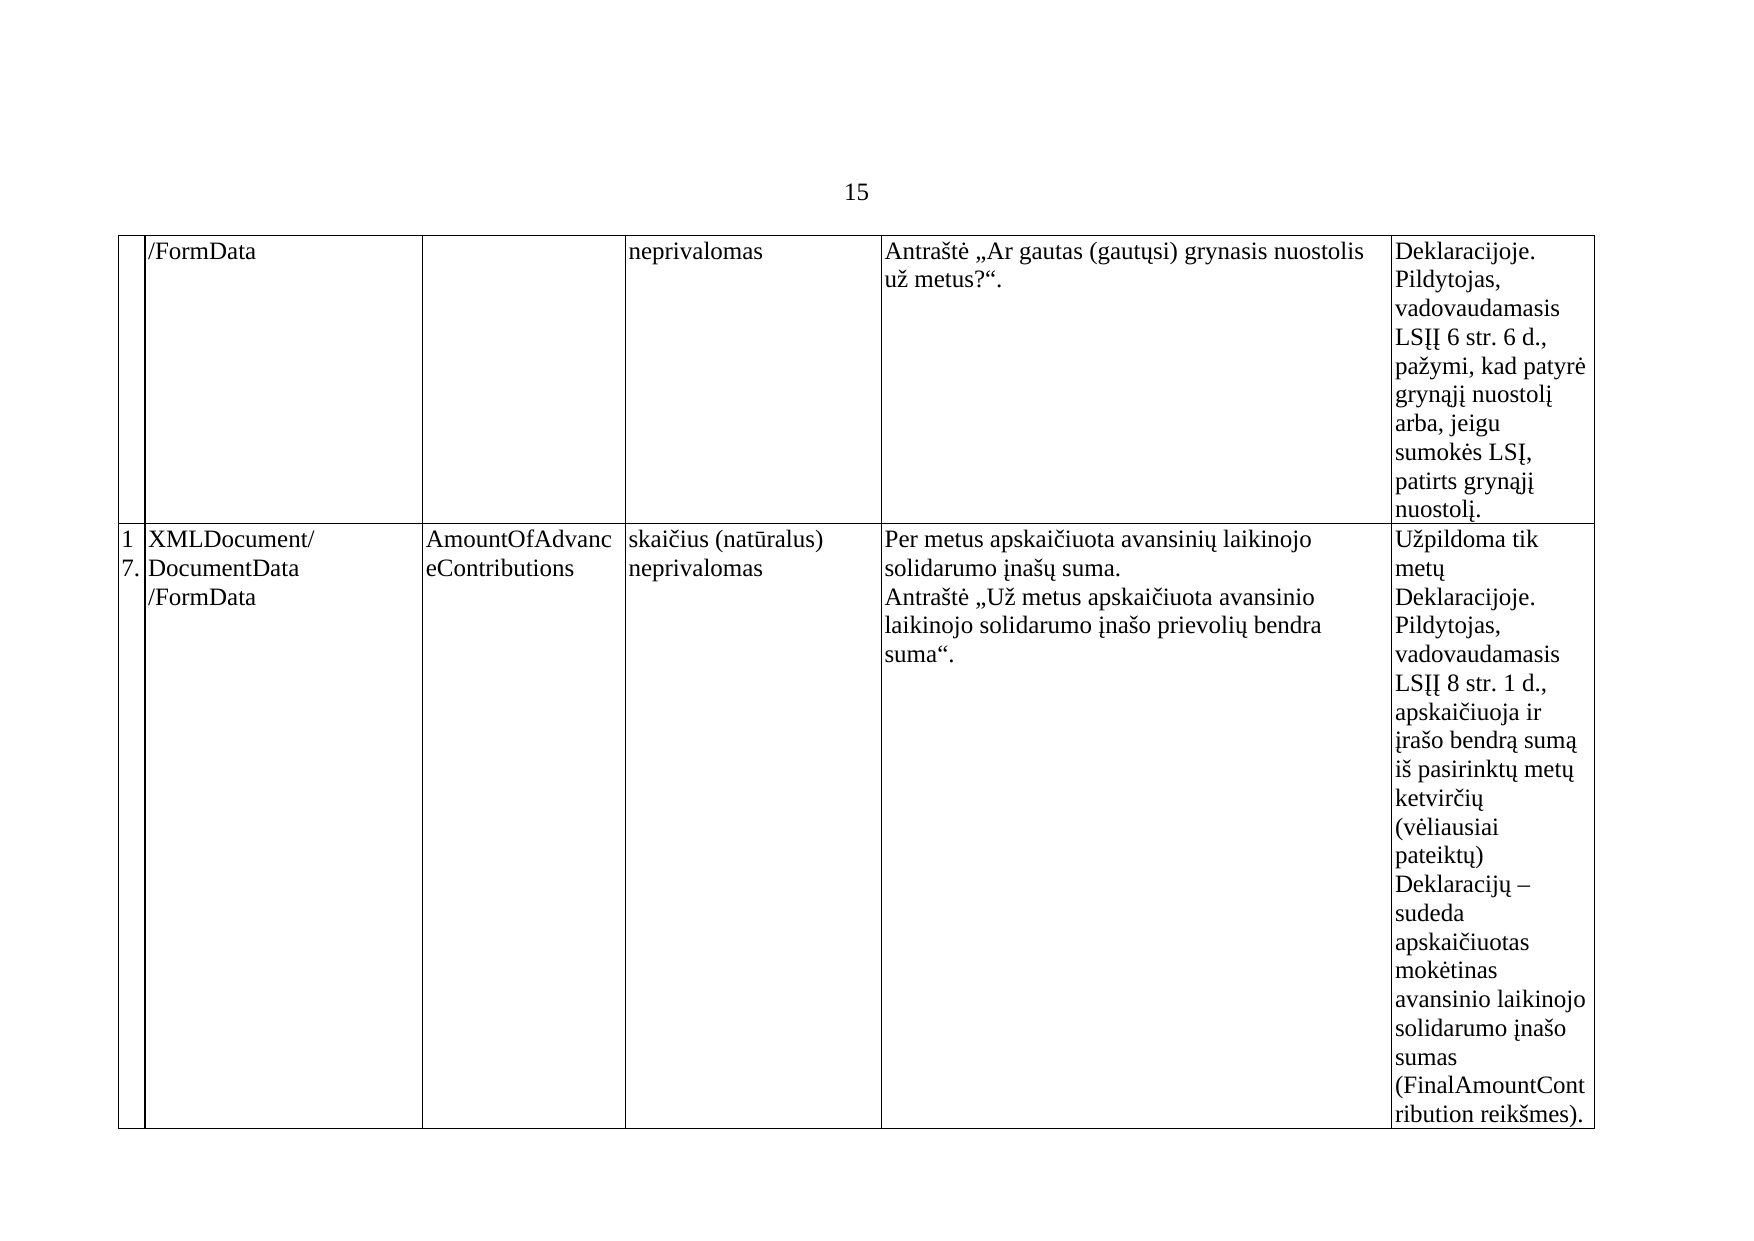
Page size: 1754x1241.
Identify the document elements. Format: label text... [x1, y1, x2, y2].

table_cell Antraštė „Ar gautas (gautųsi) grynasis nuostolis už metus?“. [882, 236, 1391, 523]
table_cell Užpildoma tik metų Deklaracijoje. Pildytojas, vadovaudamasis LSĮĮ 8 str. 1 d., apskaičiuoja ir įrašo bendrą sumą iš pasirinktų metų ketvirčių (vėliausiai pateiktų) Deklaracijų – sudeda apskaičiuotas mokėtinas avansinio laikinojo solidarumo įnašo sumas (FinalAmountContribution reikšmes). [1392, 524, 1594, 1128]
table_cell /FormData [146, 236, 422, 523]
table_cell skaičius (natūralus) neprivalomas [626, 524, 881, 1128]
table_cell [423, 236, 625, 523]
table_cell neprivalomas [626, 236, 881, 523]
table_cell 17. [119, 524, 144, 1128]
table_cell Per metus apskaičiuota avansinių laikinojo solidarumo įnašų suma. Antraštė „Už metus apskaičiuota avansinio laikinojo solidarumo įnašo prievolių bendra suma“. [882, 524, 1391, 1128]
table_cell XMLDocument/DocumentData /FormData [146, 524, 422, 1128]
table_cell Deklaracijoje. Pildytojas, vadovaudamasis LSĮĮ 6 str. 6 d., pažymi, kad patyrė grynąjį nuostolį arba, jeigu sumokės LSĮ, patirts grynąjį nuostolį. [1392, 236, 1594, 523]
table_cell AmountOfAdvanceContributions [423, 524, 625, 1128]
table_cell [119, 236, 144, 523]
